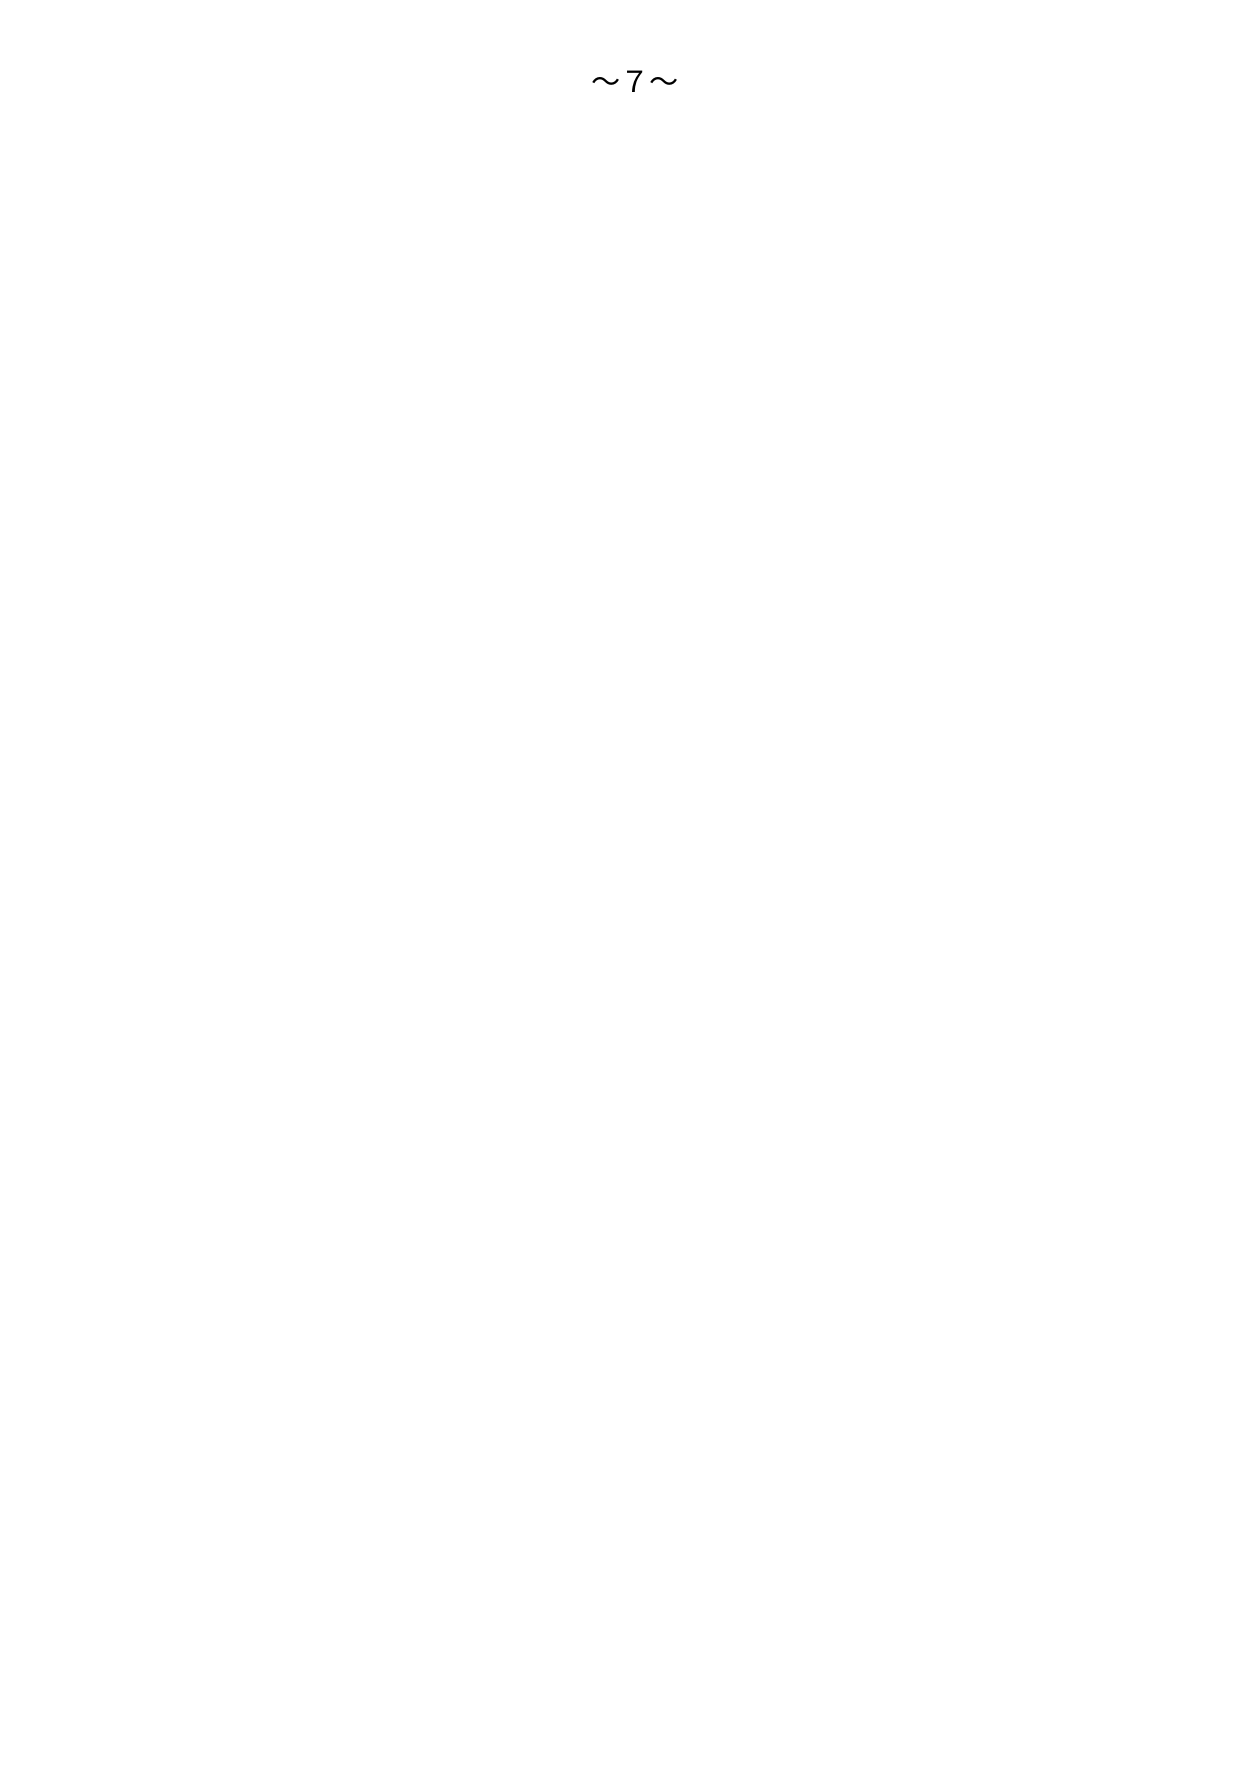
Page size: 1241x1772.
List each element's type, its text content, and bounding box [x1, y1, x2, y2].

text ～７～ [88, 59, 1181, 101]
